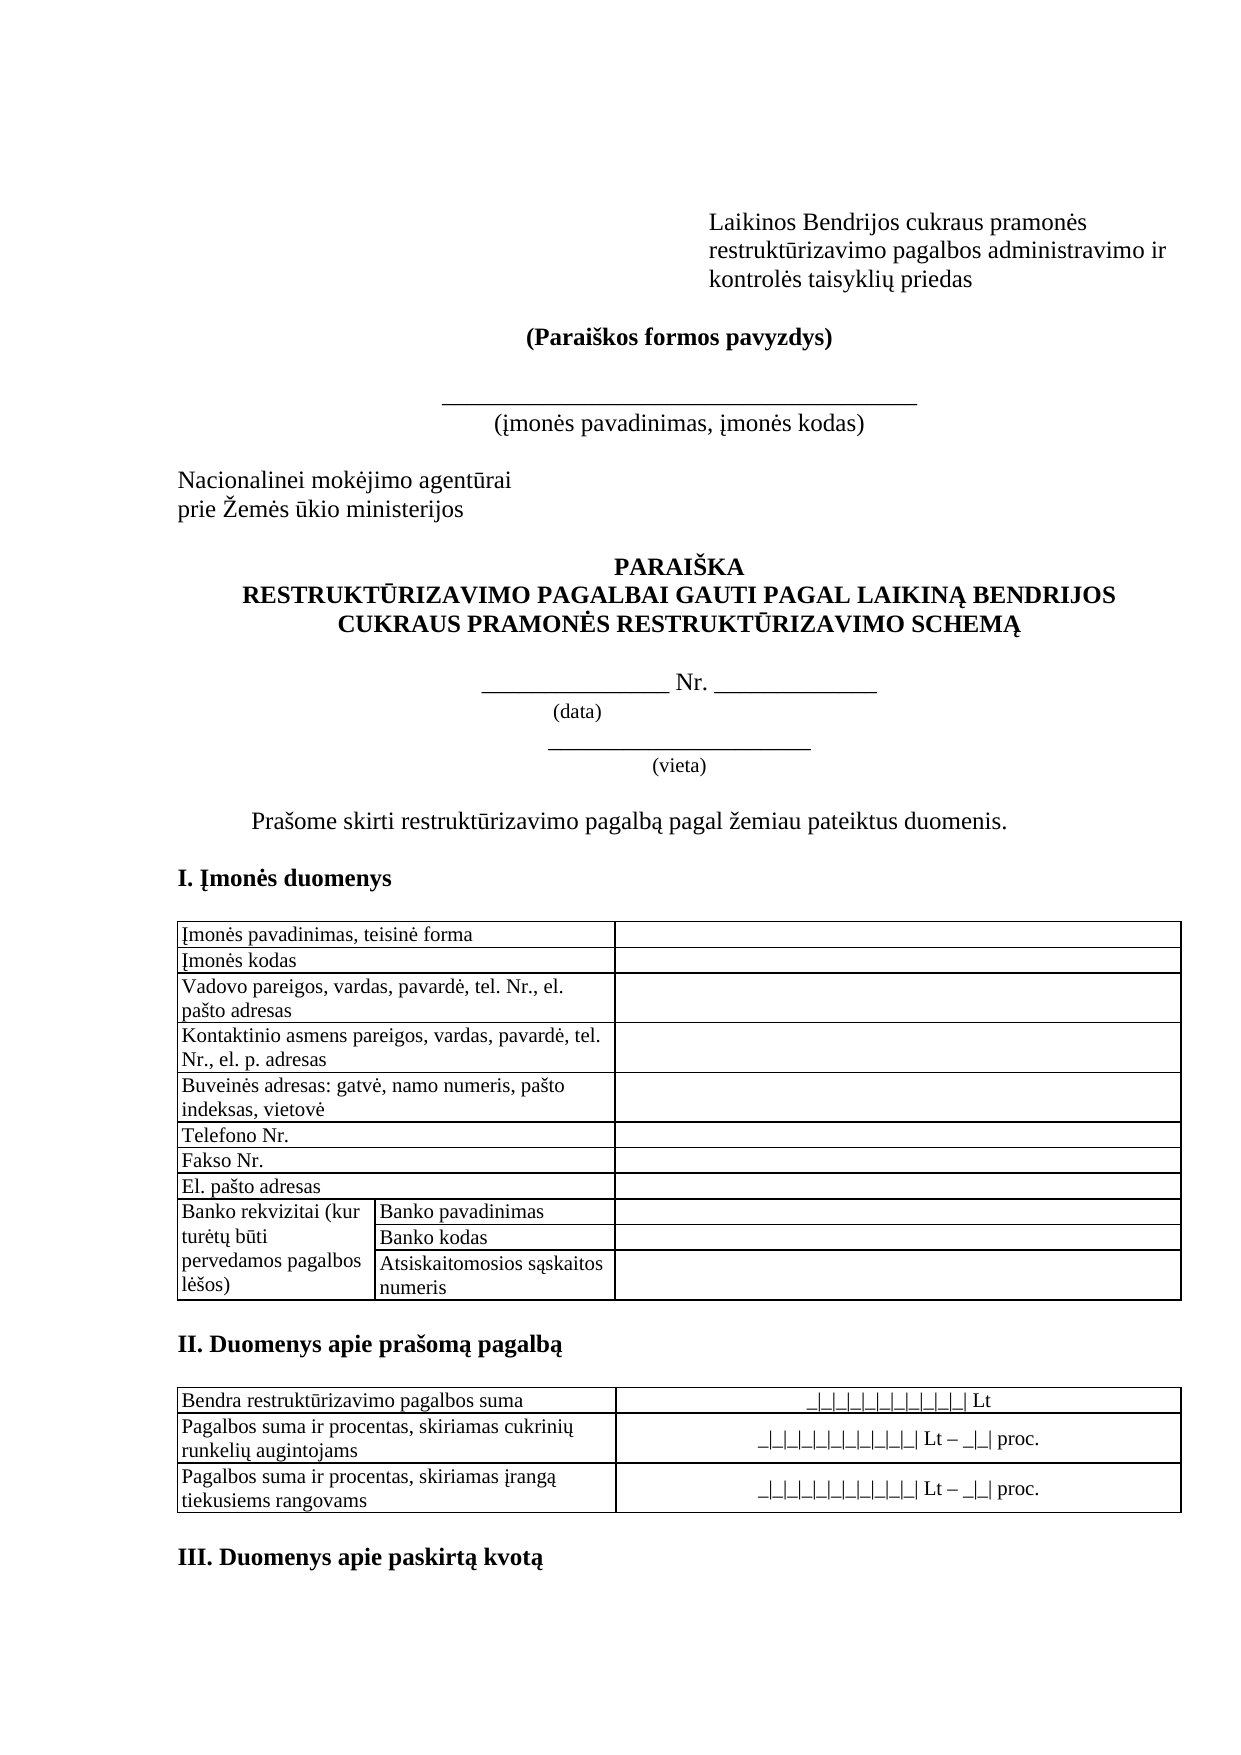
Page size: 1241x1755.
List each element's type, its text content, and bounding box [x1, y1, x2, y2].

text kontrolės taisyklių priedas [177, 264, 1181, 293]
text Prašome skirti restruktūrizavimo pagalbą pagal žemiau pateiktus duomenis. [177, 806, 1181, 834]
text (vieta) [177, 753, 1181, 777]
text Laikinos Bendrijos cukraus pramonės [177, 207, 1181, 235]
text II. Duomenys apie prašomą pagalbą [177, 1329, 1181, 1358]
text prie Žemės ūkio ministerijos [177, 494, 1181, 523]
text (Paraiškos formos pavyzdys) [177, 322, 1181, 350]
text restruktūrizavimo pagalbos administravimo ir [177, 235, 1181, 264]
table_cell [616, 1073, 1180, 1121]
table_cell Banko rekvizitai (kur turėtų būti pervedamos pagalbos lėšos) [178, 1200, 374, 1299]
table_cell [616, 1023, 1180, 1071]
text ______________________________________ [177, 379, 1181, 408]
table_cell _|_|_|_|_|_|_|_|_|_|_| Lt – _|_| proc. [617, 1414, 1180, 1462]
table_cell [616, 974, 1180, 1022]
table_cell _|_|_|_|_|_|_|_|_|_|_| Lt – _|_| proc. [617, 1464, 1180, 1512]
text _____________________ [177, 724, 1181, 753]
text I. Įmonės duomenys [177, 863, 1181, 892]
text RESTRUKTŪRIZAVIMO PAGALBAI GAUTI PAGAL LAIKINĄ BENDRIJOS CUKRAUS PRAMONĖS RESTRUKTŪRIZAVIMO SCHEMĄ [177, 580, 1181, 638]
text Nacionalinei mokėjimo agentūrai [177, 465, 1181, 494]
text PARAIŠKA [177, 552, 1181, 580]
text (data) [177, 695, 1181, 724]
text (įmonės pavadinimas, įmonės kodas) [177, 408, 1181, 437]
text III. Duomenys apie paskirtą kvotą [177, 1542, 1181, 1571]
table_cell [616, 1251, 1180, 1299]
text _______________ Nr. _____________ [177, 667, 1181, 695]
